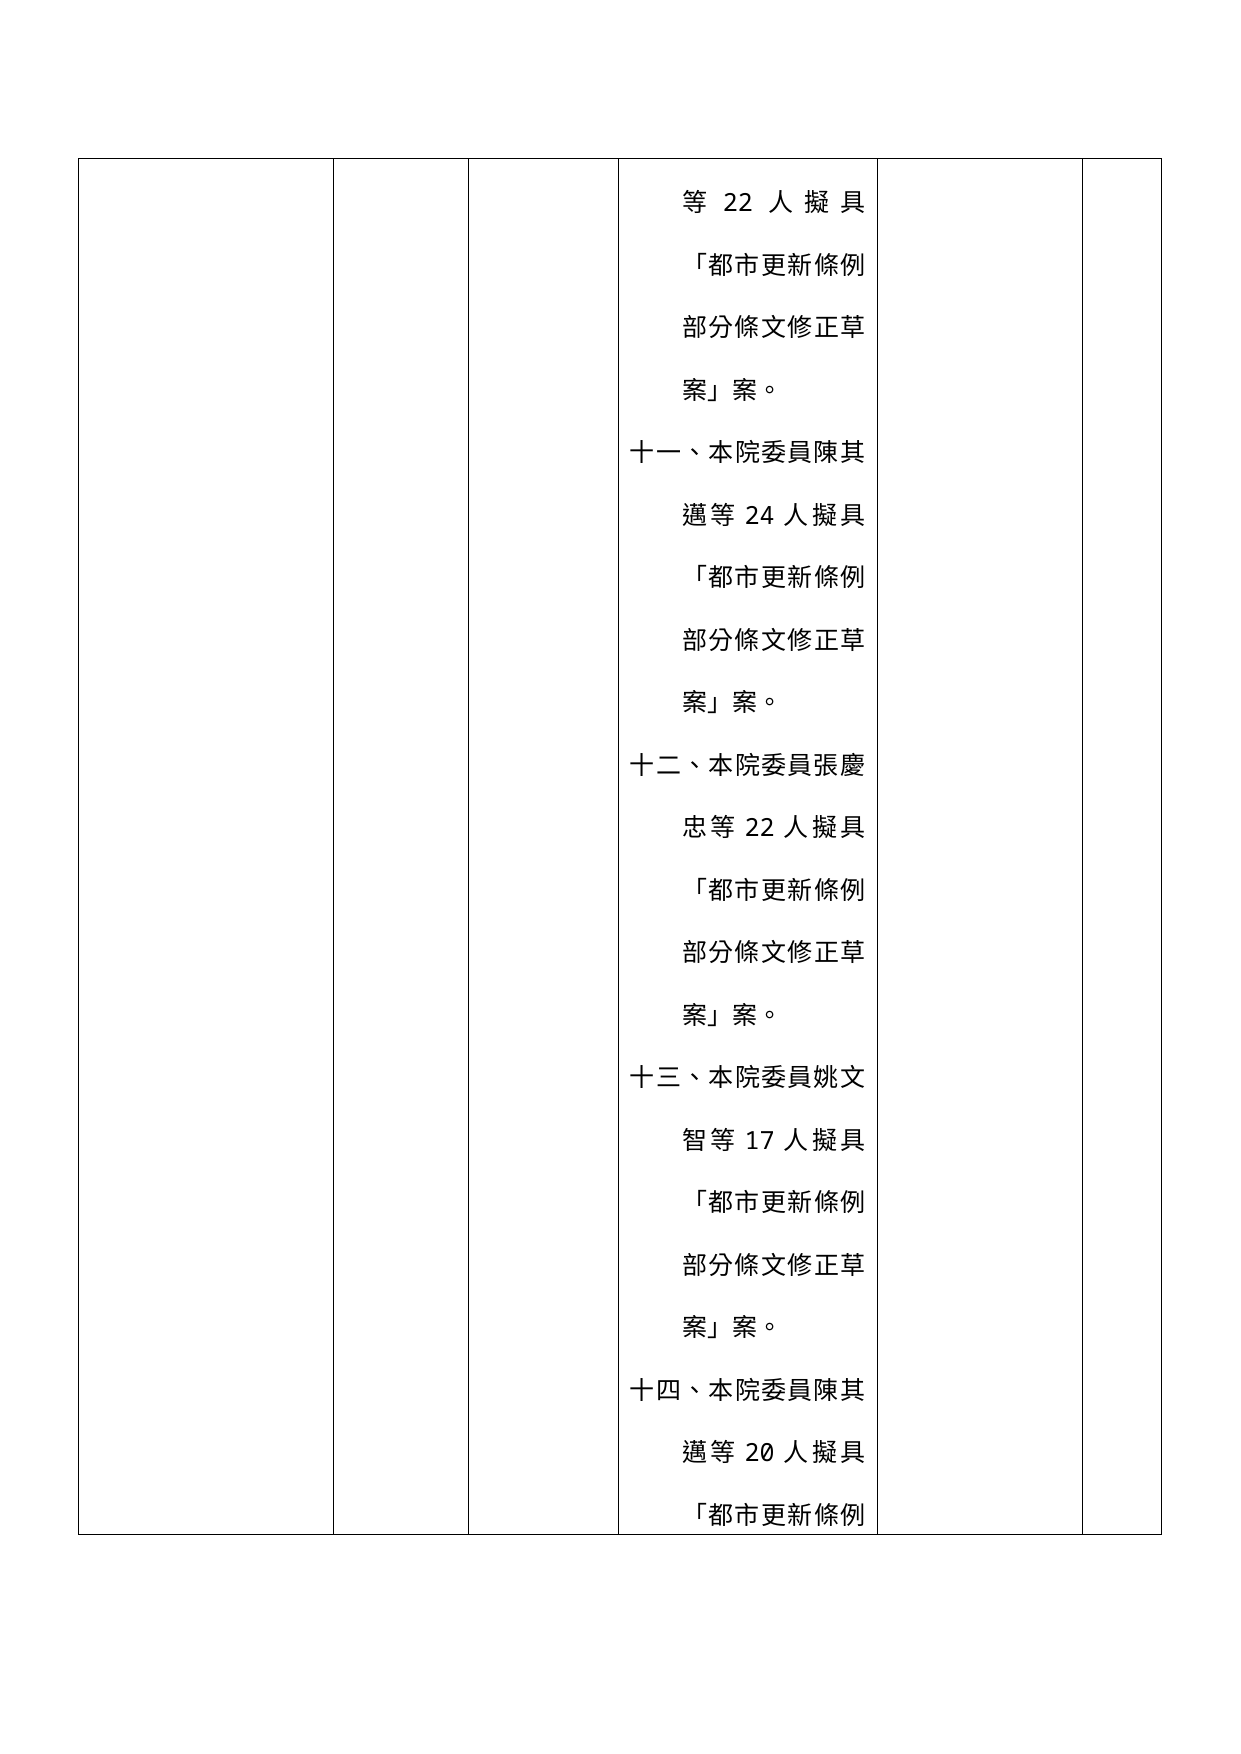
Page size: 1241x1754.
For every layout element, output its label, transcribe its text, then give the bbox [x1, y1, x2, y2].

table_cell [469, 159, 618, 1534]
table_cell 等22人擬具「都市更新條例部分條文修正草案」案。 十一、本院委員陳其邁等24人擬具「都市更新條例部分條文修正草案」案。 十二、本院委員張慶忠等22人擬具「都市更新條例部分條文修正草案」案。 十三、本院委員姚文智等17人擬具「都市更新條例部分條文修正草案」案。 十四、本院委員陳其邁等20人擬具「都市更新條例 [619, 159, 877, 1534]
table_cell [79, 159, 333, 1534]
table_cell [878, 159, 1082, 1534]
table_cell [334, 159, 468, 1534]
table_cell [1083, 159, 1161, 1534]
